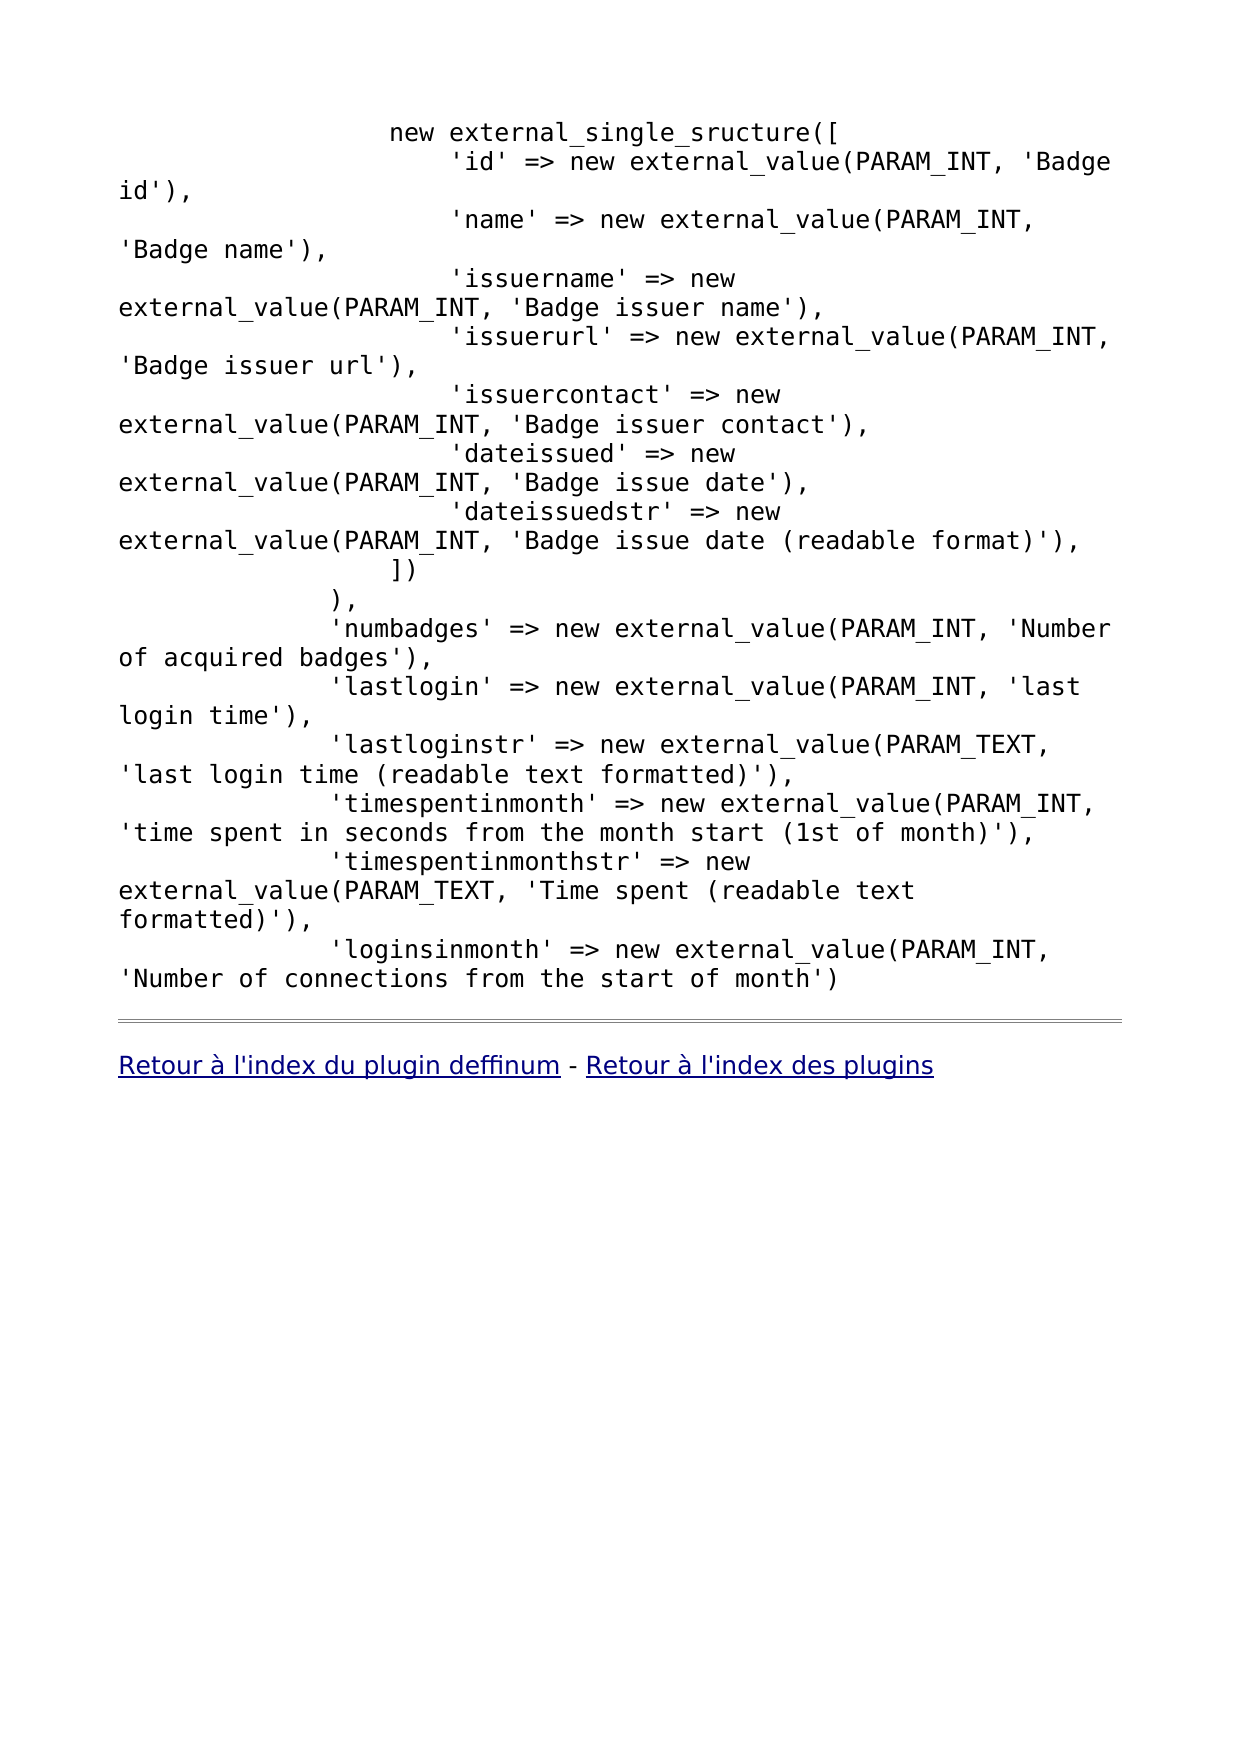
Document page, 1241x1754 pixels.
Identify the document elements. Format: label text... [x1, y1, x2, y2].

text Retour à l'index du plugin deffinum - Retour à l'index des plugins [118, 1051, 1122, 1080]
text new external_single_sructure([ 'id' => new external_value(PARAM_INT, 'Badge id'), 'name' => new external_value(PARAM_INT, 'Badge name'), 'issuername' => new external_value(PARAM_INT, 'Badge issuer name'), 'issuerurl' => new external_value(PARAM_INT, 'Badge issuer url'), 'issuercontact' => new external_value(PARAM_INT, 'Badge issuer contact'), 'dateissued' => new external_value(PARAM_INT, 'Badge issue date'), 'dateissuedstr' => new external_value(PARAM_INT, 'Badge issue date (readable format)'), ]) ), 'numbadges' => new external_value(PARAM_INT, 'Number of acquired badges'), 'lastlogin' => new external_value(PARAM_INT, 'last login time'), 'lastloginstr' => new external_value(PARAM_TEXT, 'last login time (readable text formatted)'), 'timespentinmonth' => new external_value(PARAM_INT, 'time spent in seconds from the month start (1st of month)'), 'timespentinmonthstr' => new external_value(PARAM_TEXT, 'Time spent (readable text formatted)'), 'loginsinmonth' => new external_value(PARAM_INT, 'Number of connections from the start of month') [118, 118, 1122, 993]
